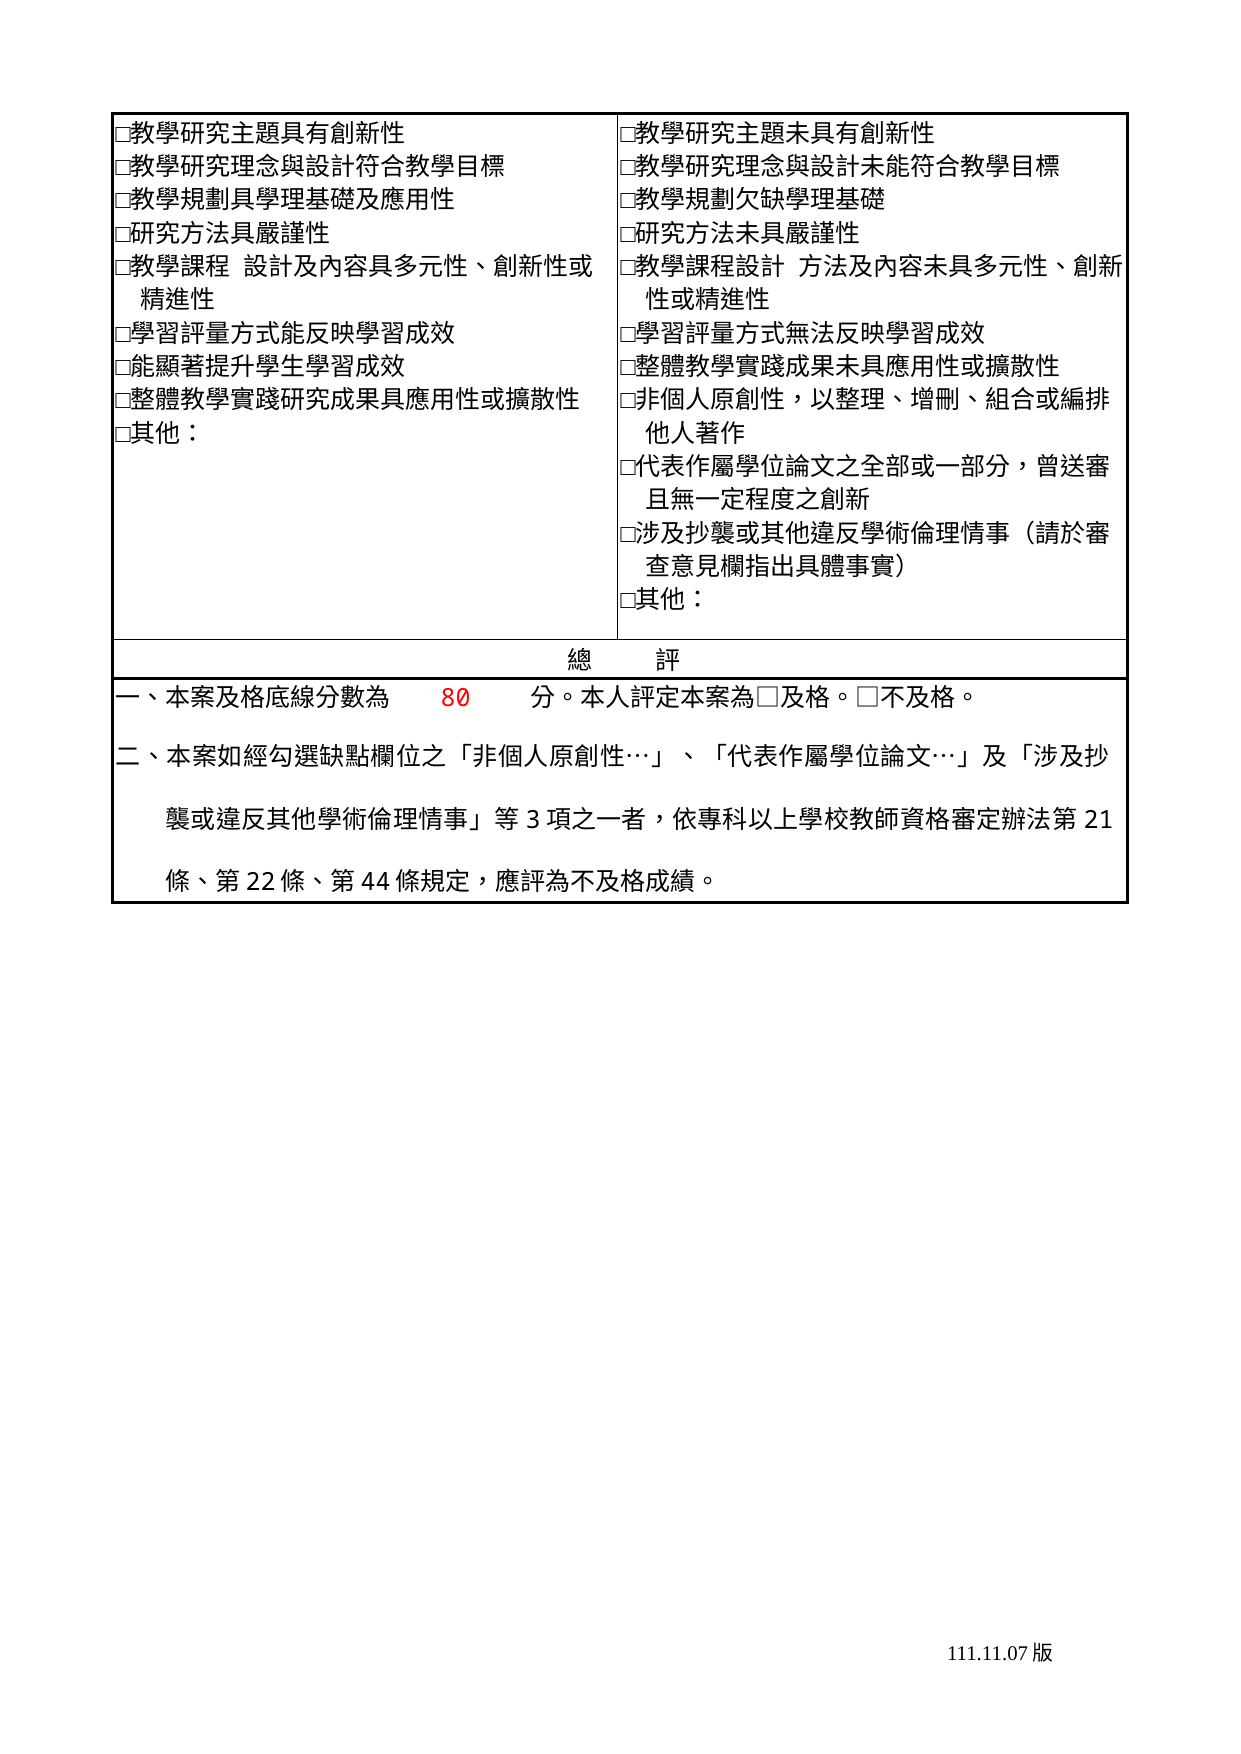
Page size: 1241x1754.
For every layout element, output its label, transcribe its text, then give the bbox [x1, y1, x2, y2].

table_cell □教學研究主題具有創新性 □教學研究理念與設計符合教學目標 □教學規劃具學理基礎及應用性 □研究方法具嚴謹性 □教學課程 設計及內容具多元性、創新性或精進性 □學習評量方式能反映學習成效 □能顯著提升學生學習成效 □整體教學實踐研究成果具應用性或擴散性 □其他： [114, 115, 617, 639]
table_cell 總 評 [114, 640, 1126, 677]
table_cell 一、本案及格底線分數為 80 分。本人評定本案為□及格。□不及格。 二、本案如經勾選缺點欄位之「非個人原創性…」、「代表作屬學位論文…」及「涉及抄襲或違反其他學術倫理情事」等3項之一者，依專科以上學校教師資格審定辦法第21條、第22條、第44條規定，應評為不及格成績。 [114, 680, 1126, 901]
table_cell □教學研究主題未具有創新性 □教學研究理念與設計未能符合教學目標 □教學規劃欠缺學理基礎 □研究方法未具嚴謹性 □教學課程設計 方法及內容未具多元性、創新性或精進性 □學習評量方式無法反映學習成效 □整體教學實踐成果未具應用性或擴散性 □非個人原創性，以整理、增刪、組合或編排他人著作 □代表作屬學位論文之全部或一部分，曾送審且無一定程度之創新 □涉及抄襲或其他違反學術倫理情事（請於審查意見欄指出具體事實） □其他： [618, 115, 1126, 639]
